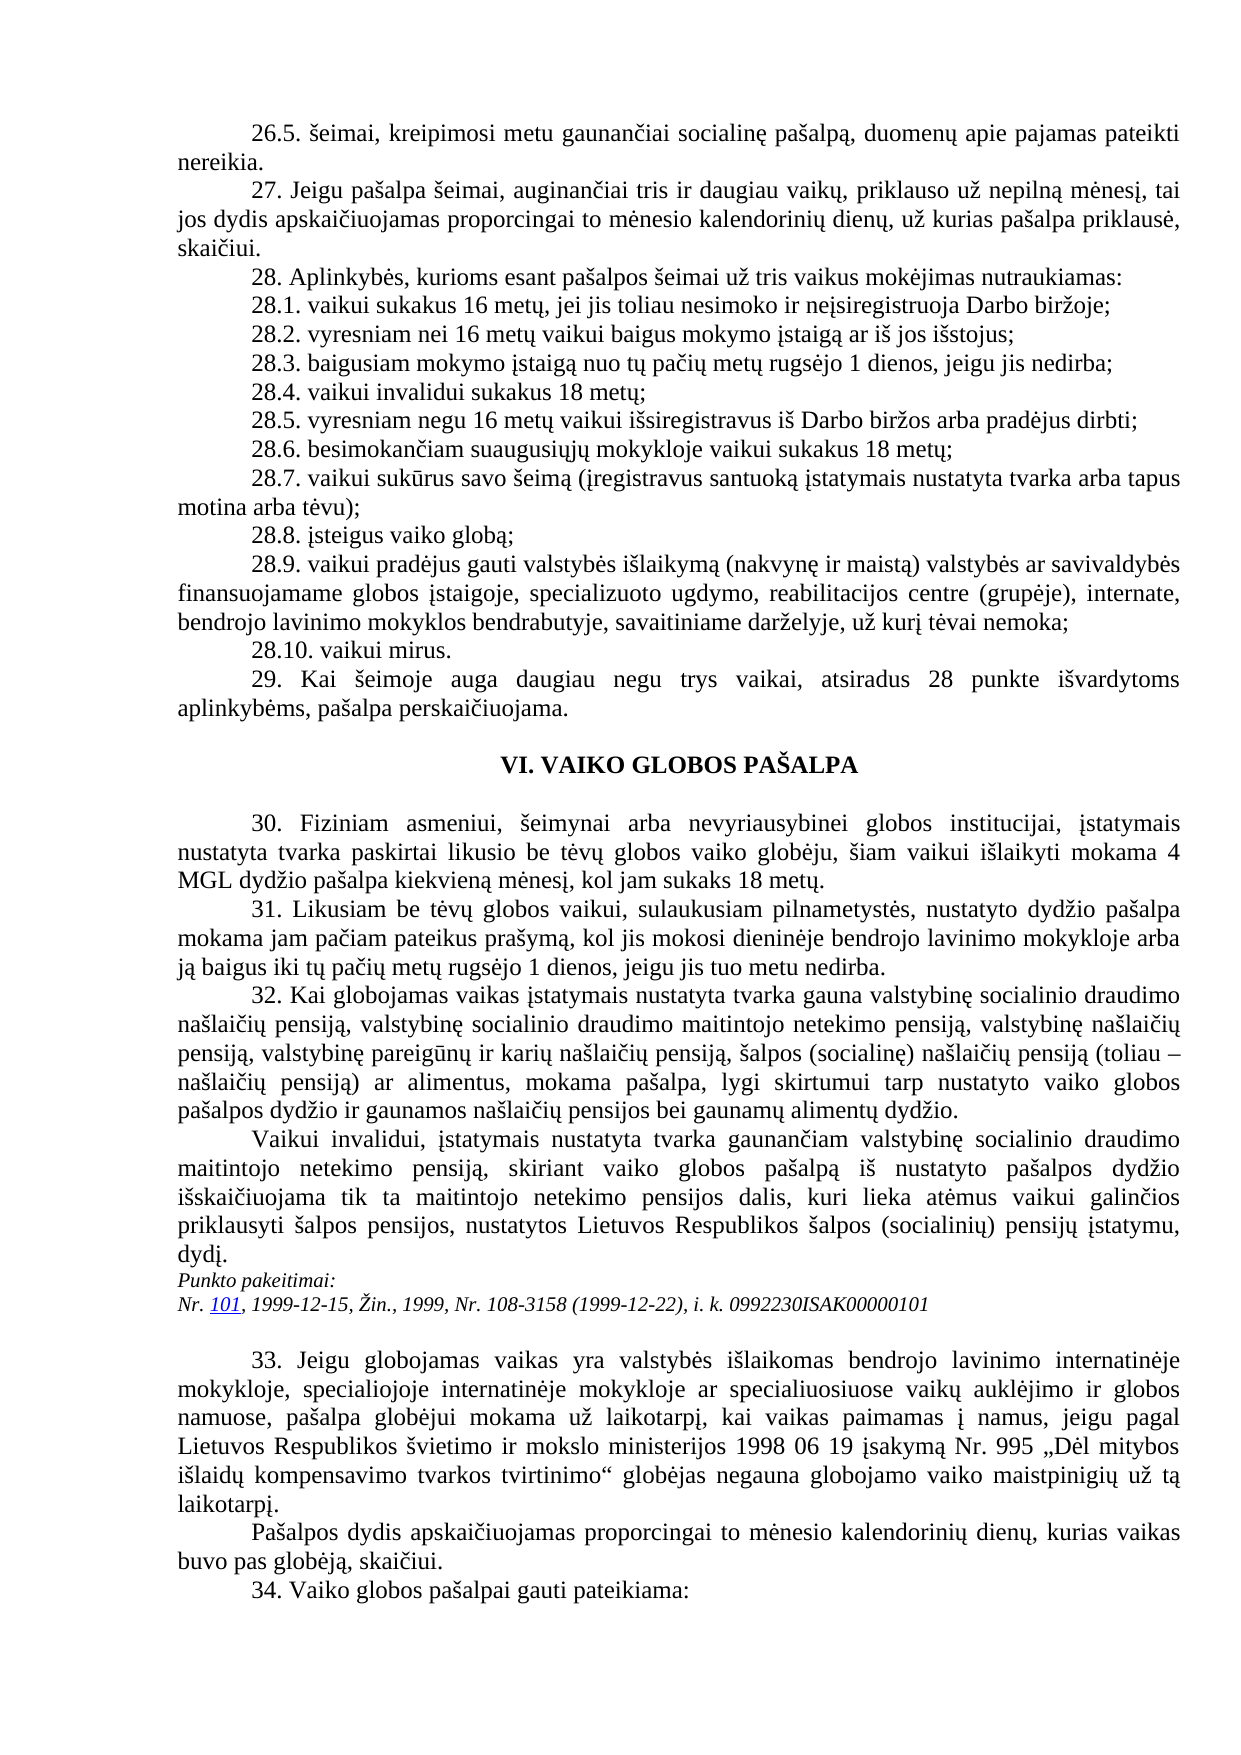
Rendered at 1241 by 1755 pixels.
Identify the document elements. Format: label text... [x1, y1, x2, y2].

text 34. Vaiko globos pašalpai gauti pateikiama: [177, 1575, 1181, 1604]
text 28.5. vyresniam negu 16 metų vaikui išsiregistravus iš Darbo biržos arba pradėjus dirbti; [177, 406, 1181, 434]
text 30. Fiziniam asmeniui, šeimynai arba nevyriausybinei globos institucijai, įstatymais nustatyta tvarka paskirtai likusio be tėvų globos vaiko globėju, šiam vaikui išlaikyti mokama 4 MGL dydžio pašalpa kiekvieną mėnesį, kol jam sukaks 18 metų. [177, 808, 1181, 894]
text 28.4. vaikui invalidui sukakus 18 metų; [177, 377, 1181, 406]
text 28.7. vaikui sukūrus savo šeimą (įregistravus santuoką įstatymais nustatyta tvarka arba tapus motina arba tėvu); [177, 463, 1181, 521]
text 28.3. baigusiam mokymo įstaigą nuo tų pačių metų rugsėjo 1 dienos, jeigu jis nedirba; [177, 348, 1181, 377]
text Vaikui invalidui, įstatymais nustatyta tvarka gaunančiam valstybinę socialinio draudimo maitintojo netekimo pensiją, skiriant vaiko globos pašalpą iš nustatyto pašalpos dydžio išskaičiuojama tik ta maitintojo netekimo pensijos dalis, kuri lieka atėmus vaikui galinčios priklausyti šalpos pensijos, nustatytos Lietuvos Respublikos šalpos (socialinių) pensijų įstatymu, dydį. [177, 1124, 1181, 1268]
text Pašalpos dydis apskaičiuojamas proporcingai to mėnesio kalendorinių dienų, kurias vaikas buvo pas globėją, skaičiui. [177, 1517, 1181, 1575]
text 28.1. vaikui sukakus 16 metų, jei jis toliau nesimoko ir neįsiregistruoja Darbo biržoje; [177, 291, 1181, 319]
text 28.6. besimokančiam suaugusiųjų mokykloje vaikui sukakus 18 metų; [177, 434, 1181, 463]
text 33. Jeigu globojamas vaikas yra valstybės išlaikomas bendrojo lavinimo internatinėje mokykloje, specialiojoje internatinėje mokykloje ar specialiuosiuose vaikų auklėjimo ir globos namuose, pašalpa globėjui mokama už laikotarpį, kai vaikas paimamas į namus, jeigu pagal Lietuvos Respublikos švietimo ir mokslo ministerijos 1998 06 19 įsakymą Nr. 995 „Dėl mitybos išlaidų kompensavimo tvarkos tvirtinimo“ globėjas negauna globojamo vaiko maistpinigių už tą laikotarpį. [177, 1345, 1181, 1517]
text 26.5. šeimai, kreipimosi metu gaunančiai socialinę pašalpą, duomenų apie pajamas pateikti nereikia. [177, 118, 1181, 176]
text 28.10. vaikui mirus. [177, 636, 1181, 664]
text 28. Aplinkybės, kurioms esant pašalpos šeimai už tris vaikus mokėjimas nutraukiamas: [177, 262, 1181, 291]
text Punkto pakeitimai: [177, 1268, 1181, 1292]
text 27. Jeigu pašalpa šeimai, auginančiai tris ir daugiau vaikų, priklauso už nepilną mėnesį, tai jos dydis apskaičiuojamas proporcingai to mėnesio kalendorinių dienų, už kurias pašalpa priklausė, skaičiui. [177, 176, 1181, 262]
text 32. Kai globojamas vaikas įstatymais nustatyta tvarka gauna valstybinę socialinio draudimo našlaičių pensiją, valstybinę socialinio draudimo maitintojo netekimo pensiją, valstybinę našlaičių pensiją, valstybinę pareigūnų ir karių našlaičių pensiją, šalpos (socialinę) našlaičių pensiją (toliau – našlaičių pensiją) ar alimentus, mokama pašalpa, lygi skirtumui tarp nustatyto vaiko globos pašalpos dydžio ir gaunamos našlaičių pensijos bei gaunamų alimentų dydžio. [177, 981, 1181, 1124]
text 28.9. vaikui pradėjus gauti valstybės išlaikymą (nakvynę ir maistą) valstybės ar savivaldybės finansuojamame globos įstaigoje, specializuoto ugdymo, reabilitacijos centre (grupėje), internate, bendrojo lavinimo mokyklos bendrabutyje, savaitiniame darželyje, už kurį tėvai nemoka; [177, 549, 1181, 636]
text 28.8. įsteigus vaiko globą; [177, 521, 1181, 549]
text 29. Kai šeimoje auga daugiau negu trys vaikai, atsiradus 28 punkte išvardytoms aplinkybėms, pašalpa perskaičiuojama. [177, 664, 1181, 722]
text 28.2. vyresniam nei 16 metų vaikui baigus mokymo įstaigą ar iš jos išstojus; [177, 319, 1181, 348]
text Nr. 101, 1999-12-15, Žin., 1999, Nr. 108-3158 (1999-12-22), i. k. 0992230ISAK00000101 [177, 1292, 1181, 1316]
text VI. Vaiko globos pašalpa [177, 751, 1181, 779]
text 31. Likusiam be tėvų globos vaikui, sulaukusiam pilnametystės, nustatyto dydžio pašalpa mokama jam pačiam pateikus prašymą, kol jis mokosi dieninėje bendrojo lavinimo mokykloje arba ją baigus iki tų pačių metų rugsėjo 1 dienos, jeigu jis tuo metu nedirba. [177, 894, 1181, 981]
